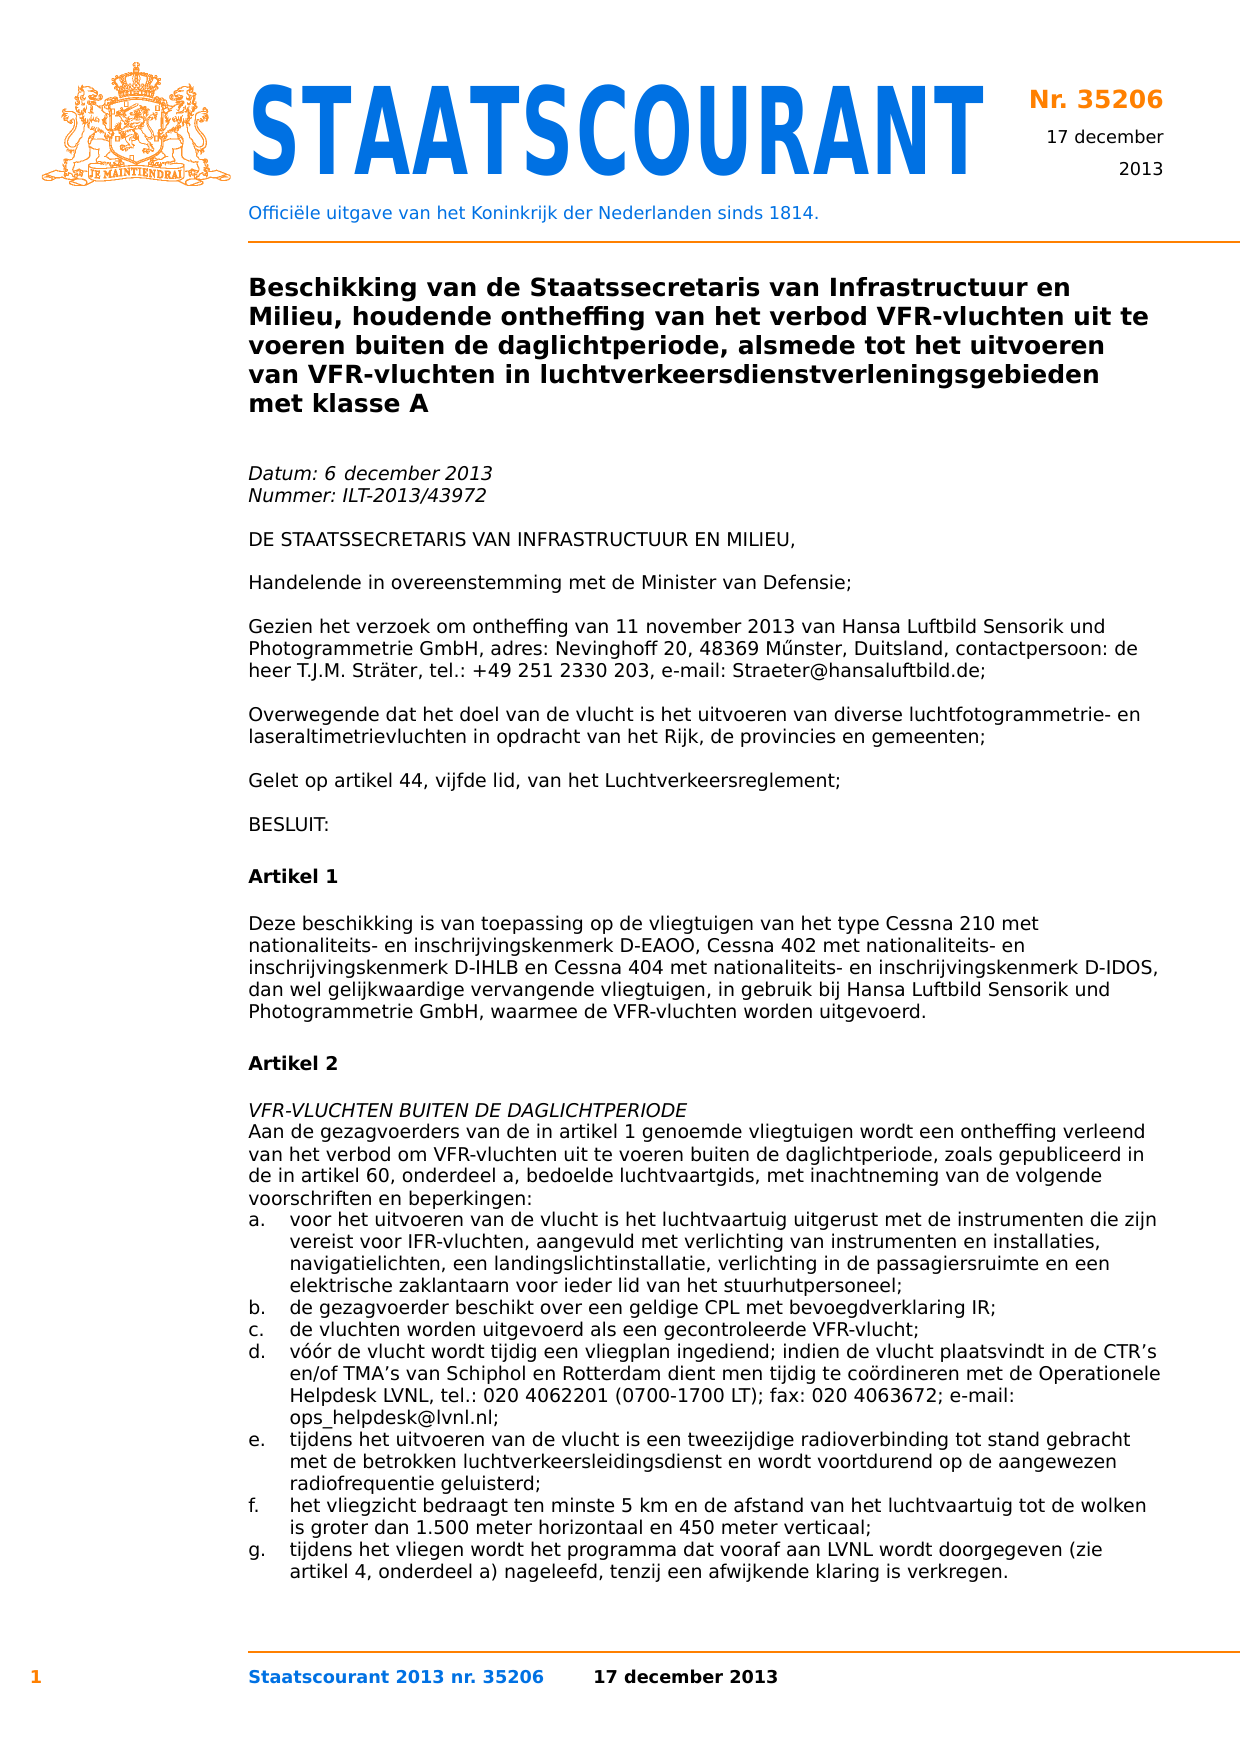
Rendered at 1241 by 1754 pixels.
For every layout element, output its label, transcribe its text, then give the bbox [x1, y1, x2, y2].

text Gelet op artikel 44, vijfde lid, van het Luchtverkeersreglement; [248, 770, 1163, 792]
table_cell Officiële uitgave van het Koninkrijk der Nederlanden sinds 1814. [248, 203, 1240, 241]
text Deze beschikking is van toepassing op de vliegtuigen van het type Cessna 210 met nationaliteits- en inschrijvingskenmerk D-EAOO, Cessna 402 met nationaliteits- en inschrijvingskenmerk D-IHLB en Cessna 404 met nationaliteits- en inschrijvingskenmerk D-IDOS, dan wel gelijkwaardige vervangende vliegtuigen, in gebruik bij Hansa Luftbild Sensorik und Photogrammetrie GmbH, waarmee de VFR-vluchten worden uitgevoerd. [248, 913, 1163, 1022]
picture [41, 62, 231, 186]
text a. voor het uitvoeren van de vlucht is het luchtvaartuig uitgerust met de instrumenten die zijn vereist voor IFR-vluchten, aangevuld met verlichting van instrumenten en installaties, navigatielichten, een landingslichtinstallatie, verlichting in de passagiersruimte en een elektrische zaklantaarn voor ieder lid van het stuurhutpersoneel; [248, 1209, 1163, 1297]
text d. vóór de vlucht wordt tijdig een vliegplan ingediend; indien de vlucht plaatsvindt in de CTR’s en/of TMA’s van Schiphol en Rotterdam dient men tijdig te coördineren met de Operationele Helpdesk LVNL, tel.: 020 4062201 (0700-1700 LT); fax: 020 4063672; e-mail: ops_helpdesk@lvnl.nl; [248, 1341, 1163, 1429]
text Overwegende dat het doel van de vlucht is het uitvoeren van diverse luchtfotogrammetrie- en laseraltimetrievluchten in opdracht van het Rijk, de provincies en gemeenten; [248, 704, 1163, 748]
table_header Nr. 35206 [998, 62, 1240, 121]
table_cell 2013 [998, 153, 1240, 203]
text Datum: 6 december 2013 [248, 463, 1163, 484]
text Nummer: ILT-2013/43972 [248, 484, 1163, 507]
subtitle Beschikking van de Staatssecretaris van Infrastructuur en Milieu, houdende ontheffing van het verbod VFR-vluchten uit te voeren buiten de daglichtperiode, alsmede tot het uitvoeren van VFR-vluchten in luchtverkeersdienstverleningsgebieden met klasse A [248, 273, 1163, 419]
text e. tijdens het uitvoeren van de vlucht is een tweezijdige radioverbinding tot stand gebracht met de betrokken luchtverkeersleidingsdienst en wordt voortdurend op de aangewezen radiofrequentie geluisterd; [248, 1429, 1163, 1495]
text BESLUIT: [248, 814, 1163, 836]
table_header [25, 62, 248, 241]
text Handelende in overeenstemming met de Minister van Defensie; [248, 572, 1163, 594]
text c. de vluchten worden uitgevoerd als een gecontroleerde VFR-vlucht; [248, 1319, 1163, 1341]
table_cell 17 december [998, 121, 1240, 153]
subtitle VFR-VLUCHTEN BUITEN DE DAGLICHTPERIODE [248, 1099, 1163, 1121]
text DE STAATSSECRETARIS VAN INFRASTRUCTUUR EN MILIEU, [248, 528, 1163, 550]
subtitle Artikel 2 [248, 1052, 1163, 1074]
text Aan de gezagvoerders van de in artikel 1 genoemde vliegtuigen wordt een ontheffing verleend van het verbod om VFR-vluchten uit te voeren buiten de daglichtperiode, zoals gepubliceerd in de in artikel 60, onderdeel a, bedoelde luchtvaartgids, met inachtneming van de volgende voorschriften en beperkingen: [248, 1121, 1163, 1209]
subtitle Artikel 1 [248, 866, 1163, 888]
table_header STAATSCOURANT [248, 62, 998, 203]
text g. tijdens het vliegen wordt het programma dat vooraf aan LVNL wordt doorgegeven (zie artikel 4, onderdeel a) nageleefd, tenzij een afwijkende klaring is verkregen. [248, 1539, 1163, 1583]
text Gezien het verzoek om ontheffing van 11 november 2013 van Hansa Luftbild Sensorik und Photogrammetrie GmbH, adres: Nevinghoff 20, 48369 Műnster, Duitsland, contactpersoon: de heer T.J.M. Sträter, tel.: +49 251 2330 203, e-mail: Straeter@hansaluftbild.de; [248, 616, 1163, 682]
text b. de gezagvoerder beschikt over een geldige CPL met bevoegdverklaring IR; [248, 1297, 1163, 1319]
text f. het vliegzicht bedraagt ten minste 5 km en de afstand van het luchtvaartuig tot de wolken is groter dan 1.500 meter horizontaal en 450 meter verticaal; [248, 1495, 1163, 1539]
